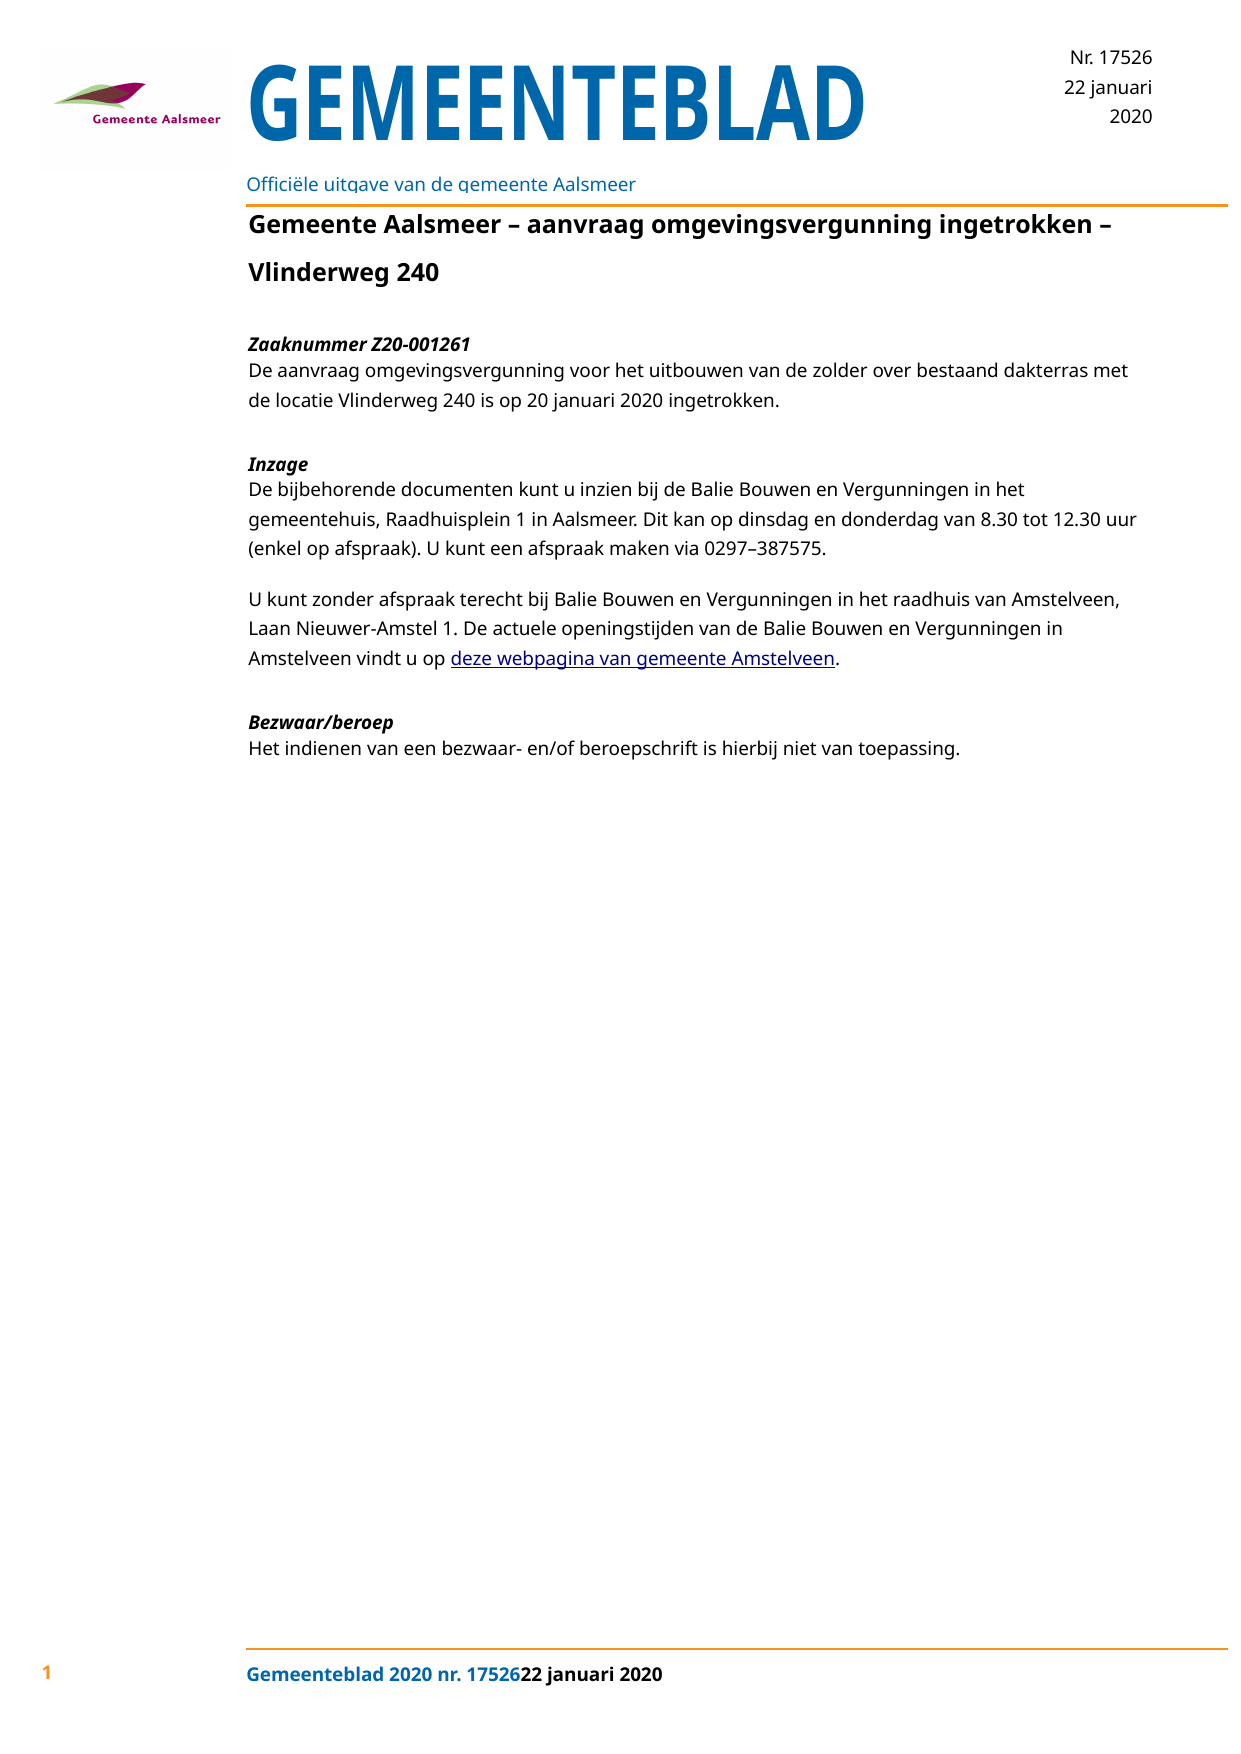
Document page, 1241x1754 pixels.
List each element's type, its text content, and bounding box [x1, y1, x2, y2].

text Het indienen van een bezwaar- en/of beroepschrift is hierbij niet van toepassing. [248, 735, 1152, 761]
text U kunt zonder afspraak terecht bij Balie Bouwen en Vergunningen in het raadhuis van Amstelveen, Laan Nieuwer-Amstel 1. De actuele openingstijden van de Balie Bouwen en Vergunningen in Amstelveen vindt u op deze webpagina van gemeente Amstelveen. [248, 586, 1152, 671]
picture [41, 47, 231, 172]
text Inzage [248, 451, 1152, 476]
text Gemeente Aalsmeer – aanvraag omgevingsvergunning ingetrokken – Vlinderweg 240 [248, 207, 1152, 288]
text De bijbehorende documenten kunt u inzien bij de Balie Bouwen en Vergunningen in het gemeentehuis, Raadhuisplein 1 in Aalsmeer. Dit kan op dinsdag en donderdag van 8.30 tot 12.30 uur (enkel op afspraak). U kunt een afspraak maken via 0297–387575. [248, 476, 1152, 561]
text Bezwaar/beroep [248, 709, 1152, 735]
text Zaaknummer Z20-001261 [248, 331, 1152, 357]
text De aanvraag omgevingsvergunning voor het uitbouwen van de zolder over bestaand dakterras met de locatie Vlinderweg 240 is op 20 januari 2020 ingetrokken. [248, 357, 1152, 412]
